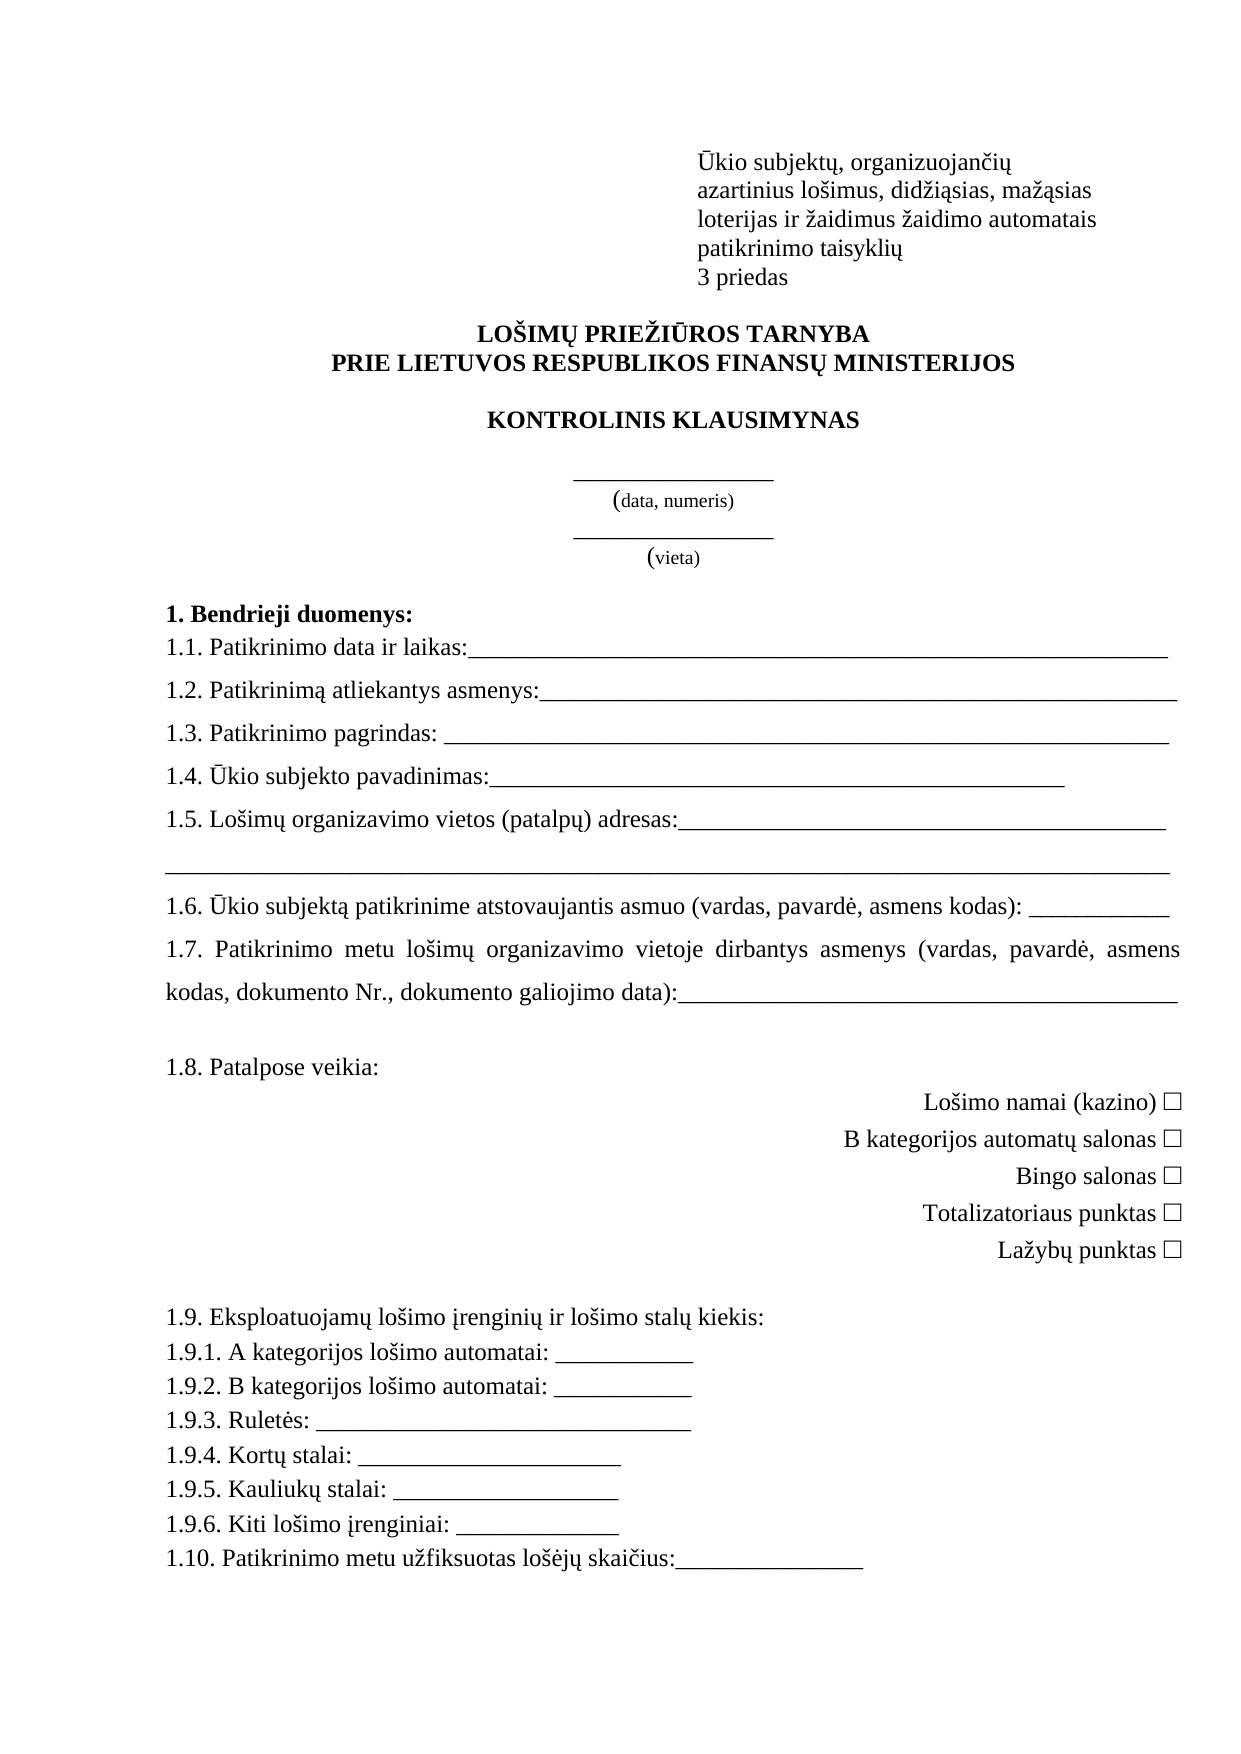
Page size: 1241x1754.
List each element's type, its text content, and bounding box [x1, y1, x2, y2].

text 3 priedas [697, 262, 1122, 291]
text 1.9.6. Kiti lošimo įrenginiai: _____________ [165, 1509, 1181, 1538]
text PRIE LIETUVOS RESPUBLIKOS FINANSŲ MINISTERIJOS [165, 348, 1181, 377]
text ________________ [165, 513, 1181, 541]
text 1. Bendrieji duomenys: [165, 599, 1181, 628]
text Ūkio subjektų, organizuojančių [697, 147, 1122, 176]
text 1.4. Ūkio subjekto pavadinimas:______________________________________________ [165, 761, 1181, 790]
text 1.9.3. Ruletės: ______________________________ [165, 1406, 1181, 1434]
text ________________ [165, 455, 1181, 484]
text 1.6. Ūkio subjektą patikrinime atstovaujantis asmuo (vardas, pavardė, asmens kodas): [165, 891, 1181, 919]
text 1.9.2. B kategorijos lošimo automatai: ___________ [165, 1371, 1181, 1400]
text Lošimo namai (kazino) □ [165, 1083, 1181, 1117]
text 1.2. Patikrinimą atliekantys asmenys:__________________________________________________ [165, 675, 1181, 704]
text 1.8. Patalpose veikia: [165, 1052, 1181, 1080]
text Lažybų punktas □ [165, 1231, 1181, 1264]
text Bingo salonas □ [165, 1157, 1181, 1191]
text (vieta) [165, 541, 1181, 570]
text Totalizatoriaus punktas □ [165, 1194, 1181, 1227]
text LOŠIMŲ PRIEŽIŪROS TARNYBA [165, 319, 1181, 348]
text loterijas ir žaidimus žaidimo automatais [697, 204, 1122, 233]
text 1.9.1. A kategorijos lošimo automatai: ___________ [165, 1337, 1181, 1365]
text B kategorijos automatų salonas □ [165, 1120, 1181, 1154]
text 1.9. Eksploatuojamų lošimo įrenginių ir lošimo stalų kiekis: [165, 1302, 1181, 1331]
text (data, numeris) [165, 484, 1181, 513]
text azartinius lošimus, didžiąsias, mažąsias [697, 176, 1122, 204]
text 1.10. Patikrinimo metu užfiksuotas lošėjų skaičius:_______________ [165, 1543, 1181, 1572]
text 1.9.5. Kauliukų stalai: __________________ [165, 1474, 1181, 1503]
text 1.1. Patikrinimo data ir laikas:________________________________________________________ [165, 632, 1181, 661]
text 1.7. Patikrinimo metu lošimų organizavimo vietoje dirbantys asmenys (vardas, pavardė, asmens kodas, dokumento Nr., dokumento galiojimo data):_______________________________________ [165, 934, 1181, 1006]
text KONTROLINIS KLAUSIMYNAS [165, 406, 1181, 434]
text 1.3. Patikrinimo pagrindas: __________________________________________________________ [165, 718, 1181, 747]
text 1.9.4. Kortų stalai: _____________________ [165, 1440, 1181, 1469]
text patikrinimo taisyklių [697, 233, 1122, 262]
text 1.5. Lošimų organizavimo vietos (patalpų) adresas:_______________________________________ [165, 804, 1181, 833]
